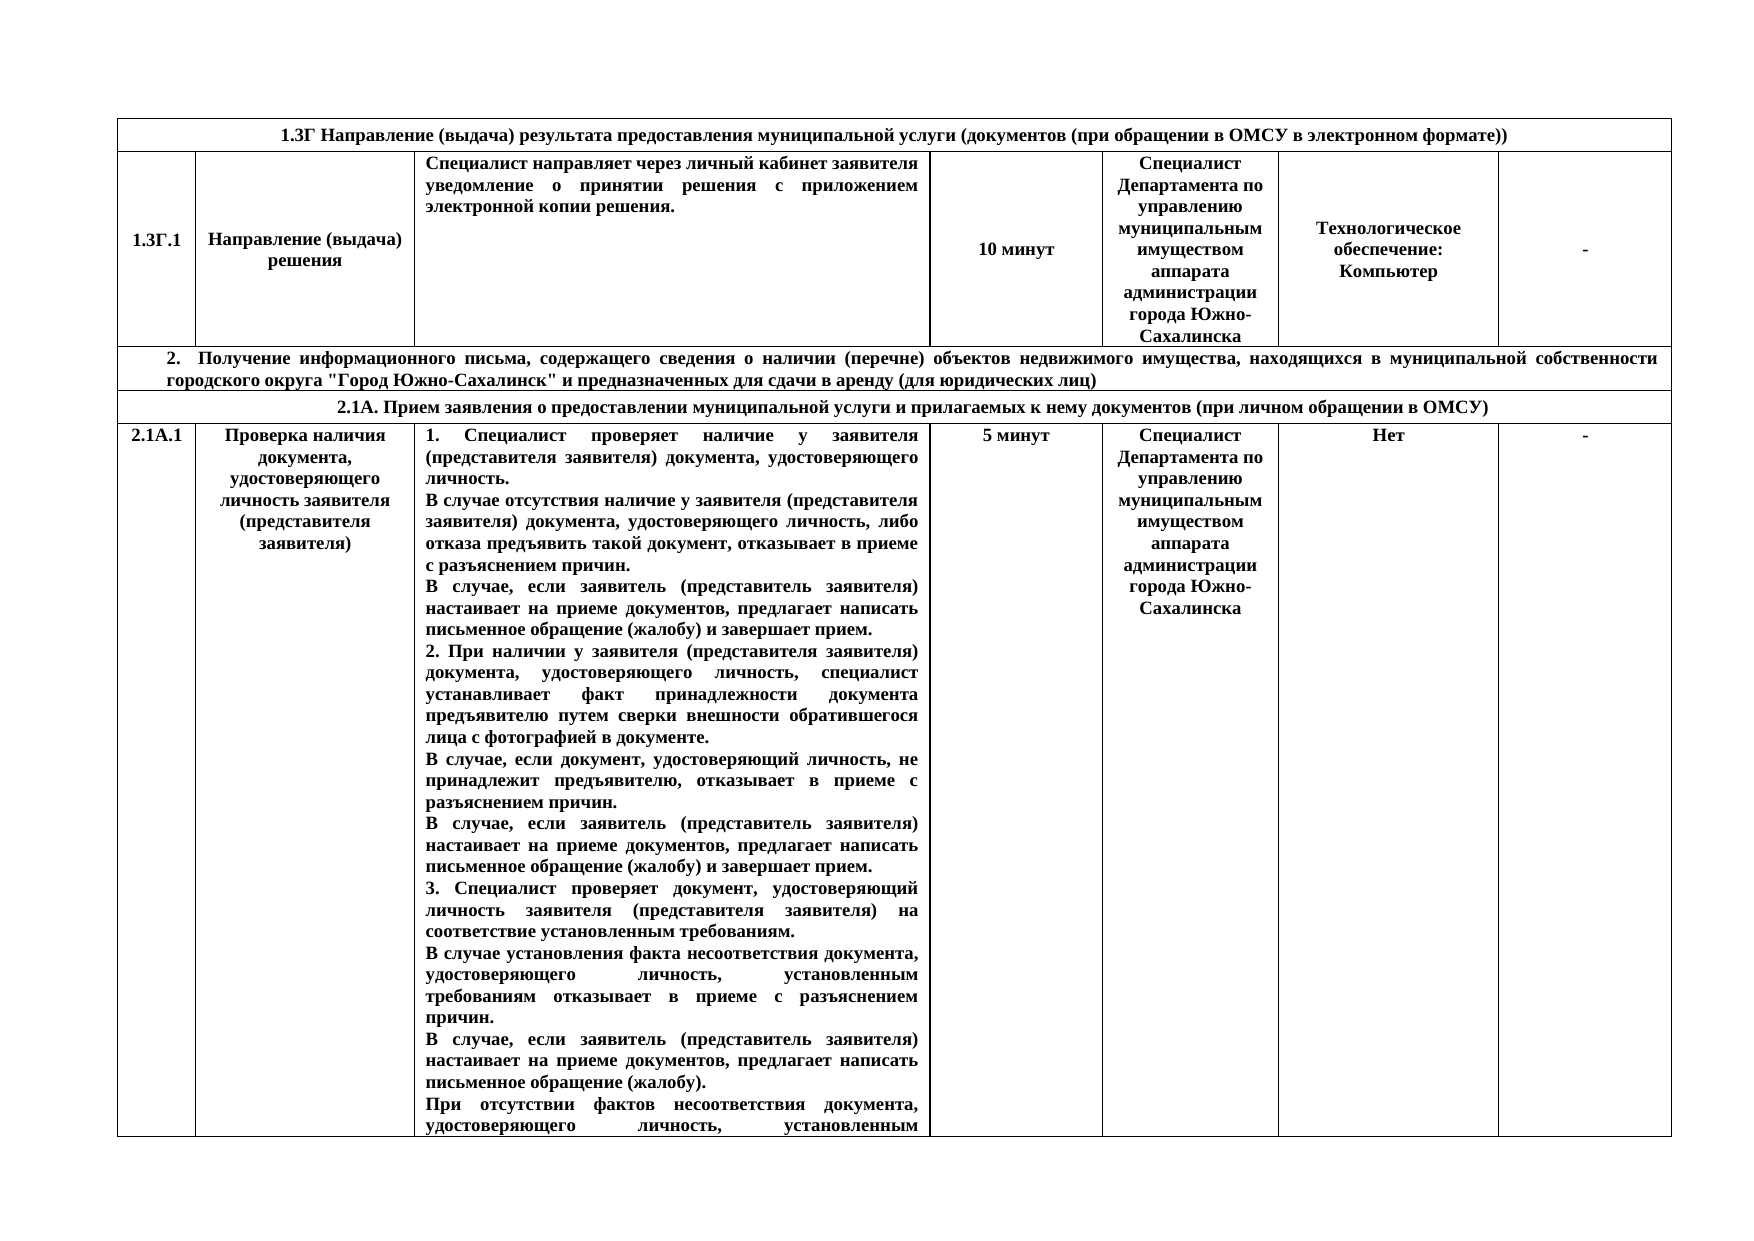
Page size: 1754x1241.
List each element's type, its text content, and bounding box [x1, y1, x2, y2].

table_cell Проверка наличия документа, удостоверяющего личность заявителя (представителя заявителя) [196, 424, 414, 1136]
table_cell - [1499, 152, 1671, 346]
table_cell Специалист Департамента по управлению муниципальным имуществом аппарата администрации города Южно-Сахалинска [1103, 152, 1278, 346]
table_cell - [1499, 424, 1671, 1136]
table_cell Направление (выдача) решения [196, 152, 414, 346]
table_cell Специалист направляет через личный кабинет заявителя уведомление о принятии решения с приложением электронной копии решения. [415, 152, 929, 346]
table_cell Нет [1279, 424, 1498, 1136]
table_cell 1.3Г.1 [118, 152, 195, 346]
table_cell Технологическое обеспечение: Компьютер [1279, 152, 1498, 346]
table_cell 1. Специалист проверяет наличие у заявителя (представителя заявителя) документа, удостоверяющего личность. В случае отсутствия наличие у заявителя (представителя заявителя) документа, удостоверяющего личность, либо отказа предъявить такой документ, отказывает в приеме с разъяснением причин. В случае, если заявитель (представитель заявителя) настаивает на приеме документов, предлагает написать письменное обращение (жалобу) и завершает прием. 2. При наличии у заявителя (представителя заявителя) документа, удостоверяющего личность, специалист устанавливает факт принадлежности документа предъявителю путем сверки внешности обратившегося лица с фотографией в документе. В случае, если документ, удостоверяющий личность, не принадлежит предъявителю, отказывает в приеме с разъяснением причин. В случае, если заявитель (представитель заявителя) настаивает на приеме документов, предлагает написать письменное обращение (жалобу) и завершает прием. 3. Специалист проверяет документ, удостоверяющий личность заявителя (представителя заявителя) на соответствие установленным требованиям. В случае установления факта несоответствия документа, удостоверяющего личность, установленным требованиям отказывает в приеме с разъяснением причин. В случае, если заявитель (представитель заявителя) настаивает на приеме документов, предлагает написать письменное обращение (жалобу). При отсутствии фактов несоответствия документа, удостоверяющего личность, установленным [415, 424, 929, 1136]
table_cell 2.1А. Прием заявления о предоставлении муниципальной услуги и прилагаемых к нему документов (при личном обращении в ОМСУ) [118, 391, 1671, 423]
table_cell 2. Получение информационного письма, содержащего сведения о наличии (перечне) объектов недвижимого имущества, находящихся в муниципальной собственности городского округа "Город Южно-Сахалинск" и предназначенных для сдачи в аренду (для юридических лиц) [118, 347, 1671, 390]
table_cell 10 минут [931, 152, 1102, 346]
table_cell 1.3Г Направление (выдача) результата предоставления муниципальной услуги (документов (при обращении в ОМСУ в электронном формате)) [118, 119, 1671, 151]
table_cell Специалист Департамента по управлению муниципальным имуществом аппарата администрации города Южно-Сахалинска [1103, 424, 1278, 1136]
table_cell 5 минут [931, 424, 1102, 1136]
table_cell 2.1А.1 [118, 424, 195, 1136]
